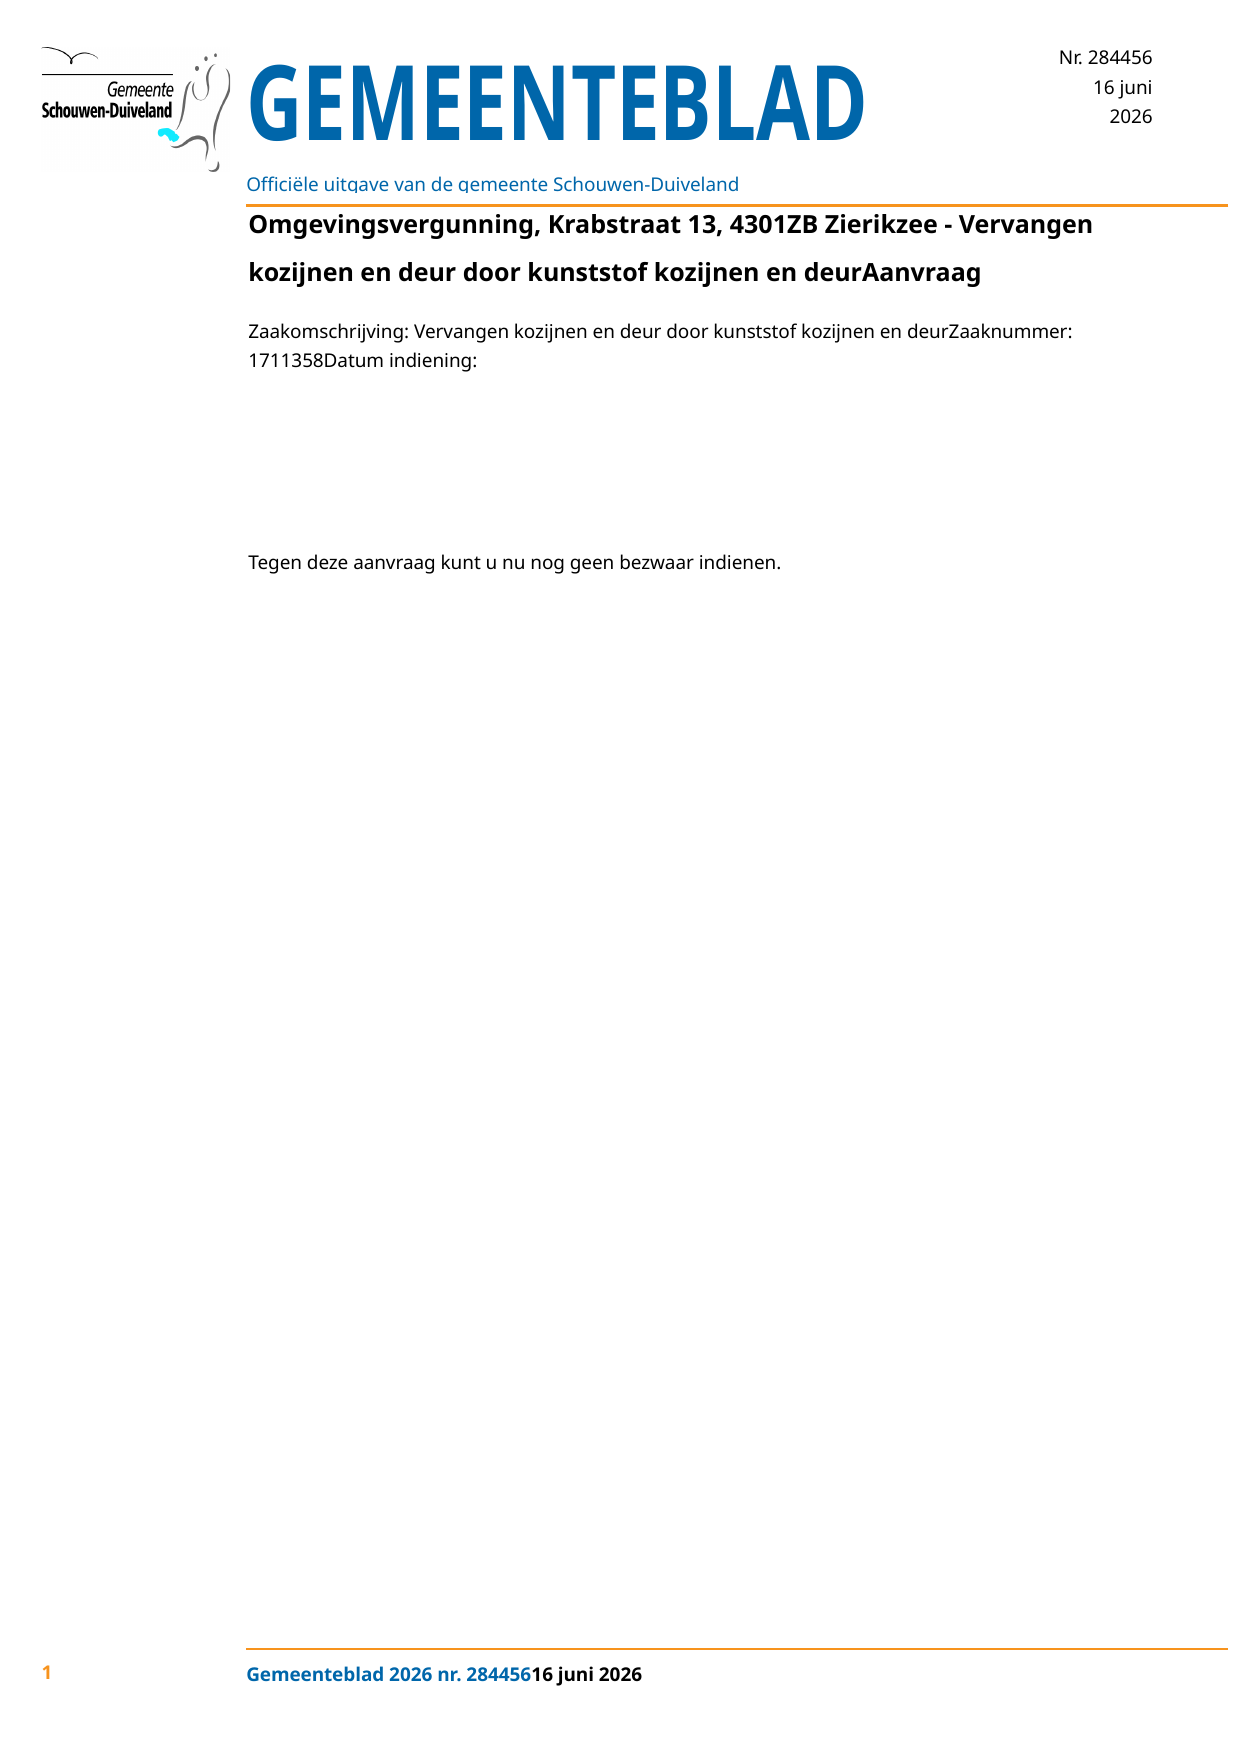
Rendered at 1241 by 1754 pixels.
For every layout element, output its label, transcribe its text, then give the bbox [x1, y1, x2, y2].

picture [41, 47, 231, 172]
text Tegen deze aanvraag kunt u nu nog geen bezwaar indienen. [248, 549, 1152, 575]
text Zaakomschrijving: Vervangen kozijnen en deur door kunststof kozijnen en deurZaaknummer: 1711358Datum indiening: [248, 318, 1152, 373]
text Omgevingsvergunning, Krabstraat 13, 4301ZB Zierikzee - Vervangen kozijnen en deur door kunststof kozijnen en deurAanvraag [248, 207, 1152, 288]
